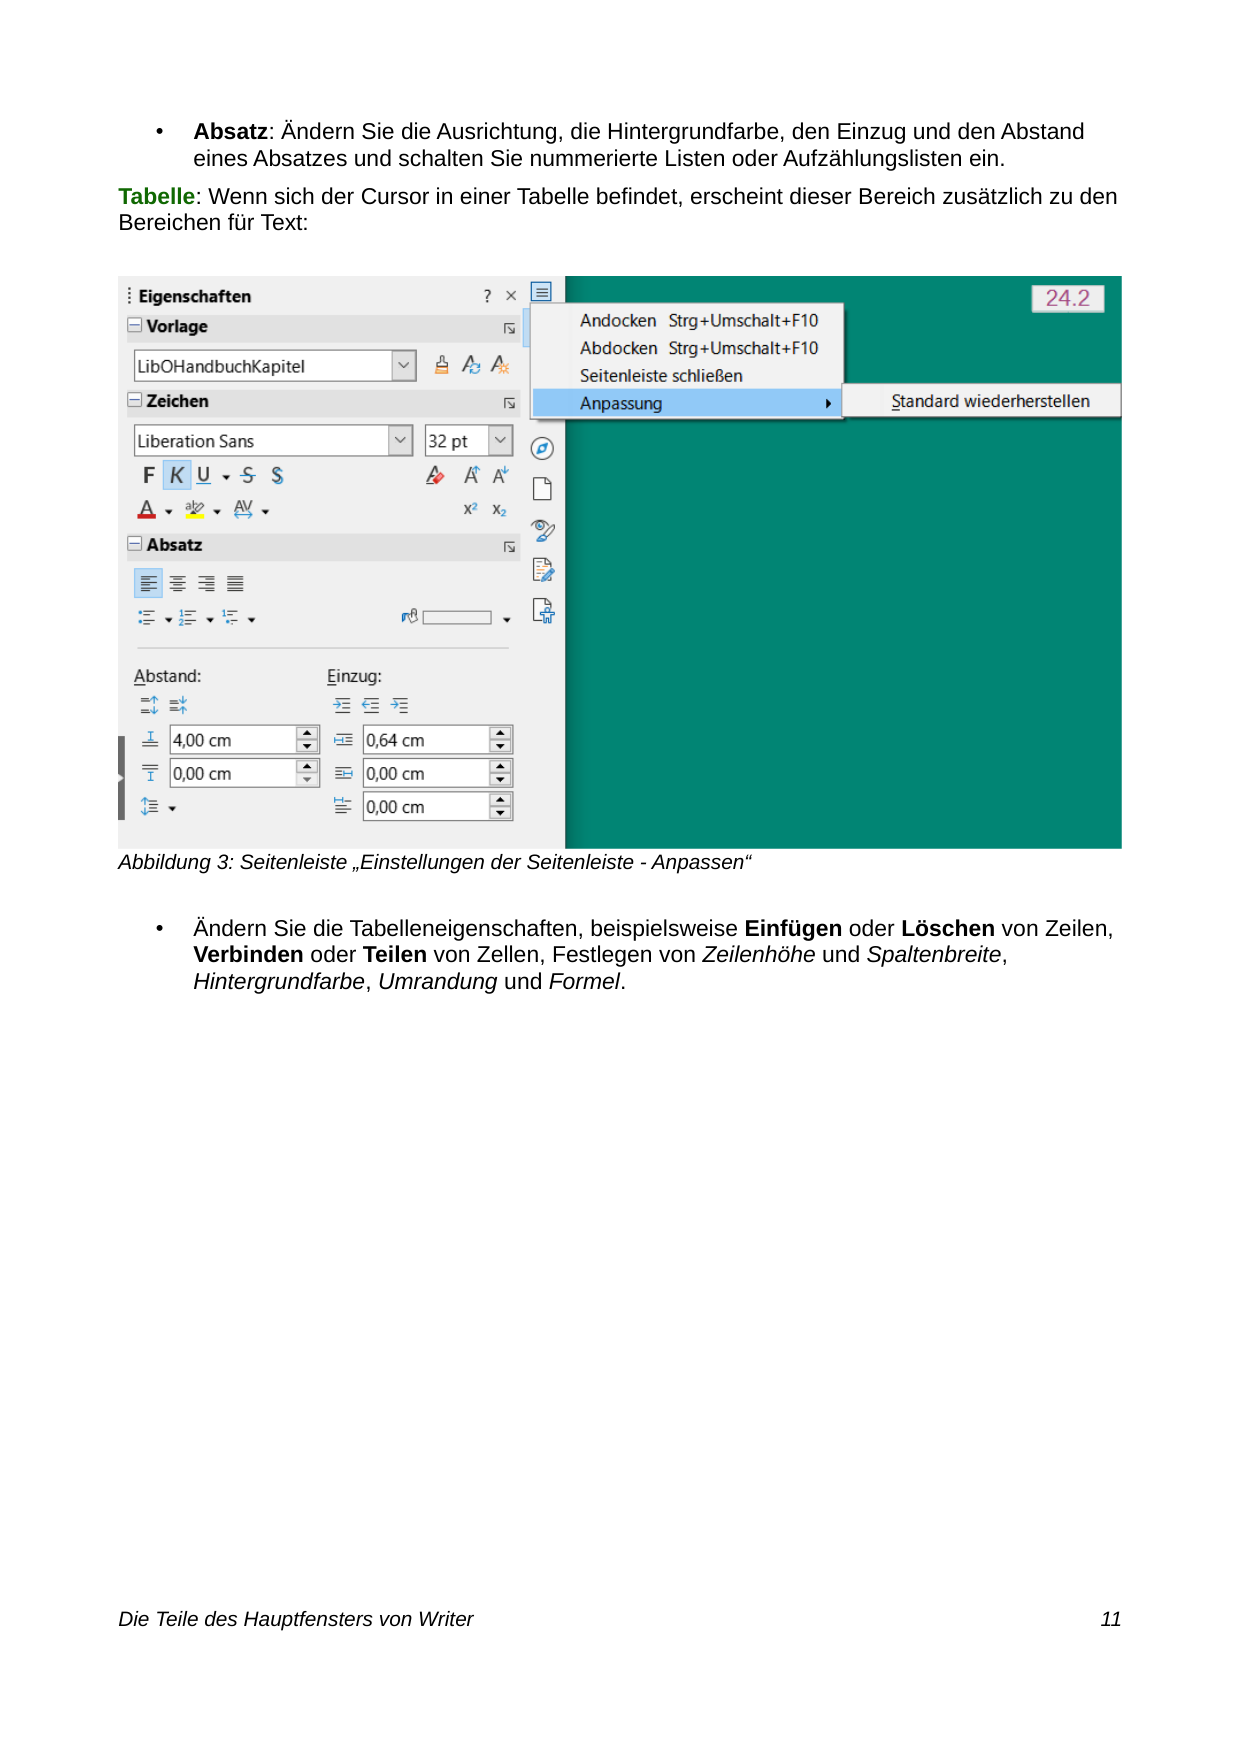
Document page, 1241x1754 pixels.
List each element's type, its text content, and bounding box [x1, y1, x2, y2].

picture [118, 276, 1123, 850]
text Abbildung 3: Seitenleiste „Einstellungen der Seitenleiste - Anpassen“ [118, 850, 1122, 874]
list Ändern Sie die Tabelleneigenschaften, beispielsweise Einfügen oder Löschen von Zeilen, Verbinden oder Teilen von Zellen, Festlegen von Zeilenhöhe und Spaltenbreite, Hintergrundfarbe, Umrandung und Formel. [156, 915, 1122, 994]
text Tabelle: Wenn sich der Cursor in einer Tabelle befindet, erscheint dieser Bereich zusätzlich zu den Bereichen für Text: [118, 183, 1122, 235]
list Absatz: Ändern Sie die Ausrichtung, die Hintergrundfarbe, den Einzug und den Abstand eines Absatzes und schalten Sie nummerierte Listen oder Aufzählungslisten ein. [156, 118, 1122, 171]
